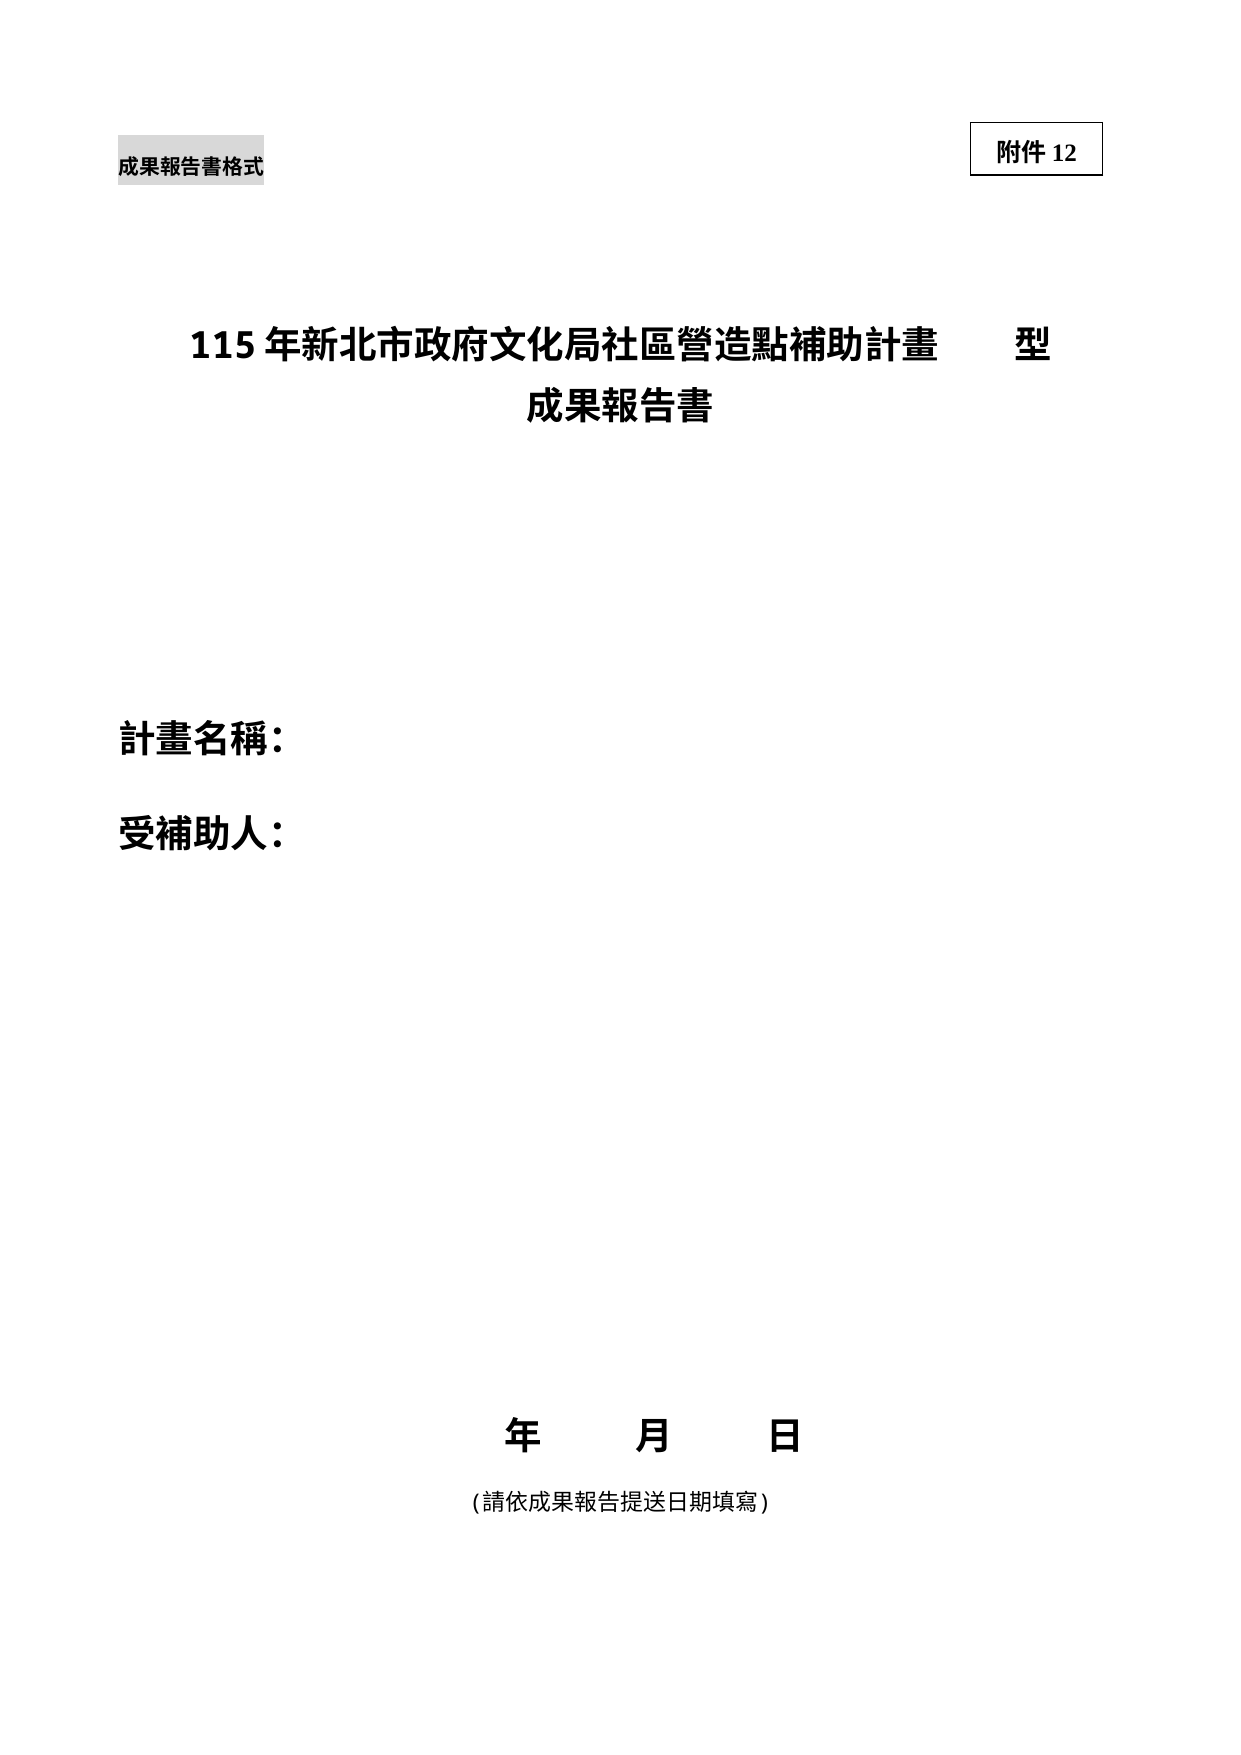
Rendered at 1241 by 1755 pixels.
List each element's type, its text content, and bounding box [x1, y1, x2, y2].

text 115年新北市政府文化局社區營造點補助計畫 型 [118, 318, 1122, 368]
text 年 月 日 [118, 1409, 1122, 1459]
text 成果報告書格式 [118, 135, 1122, 185]
text 計畫名稱： [118, 686, 1122, 769]
text 成果報告書格式 [971, 123, 1102, 174]
text 成果報告書 [118, 380, 1122, 430]
text 附件12 [980, 132, 1093, 165]
text 受補助人： [118, 781, 1122, 864]
text (請依成果報告提送日期填寫) [118, 1471, 1122, 1521]
